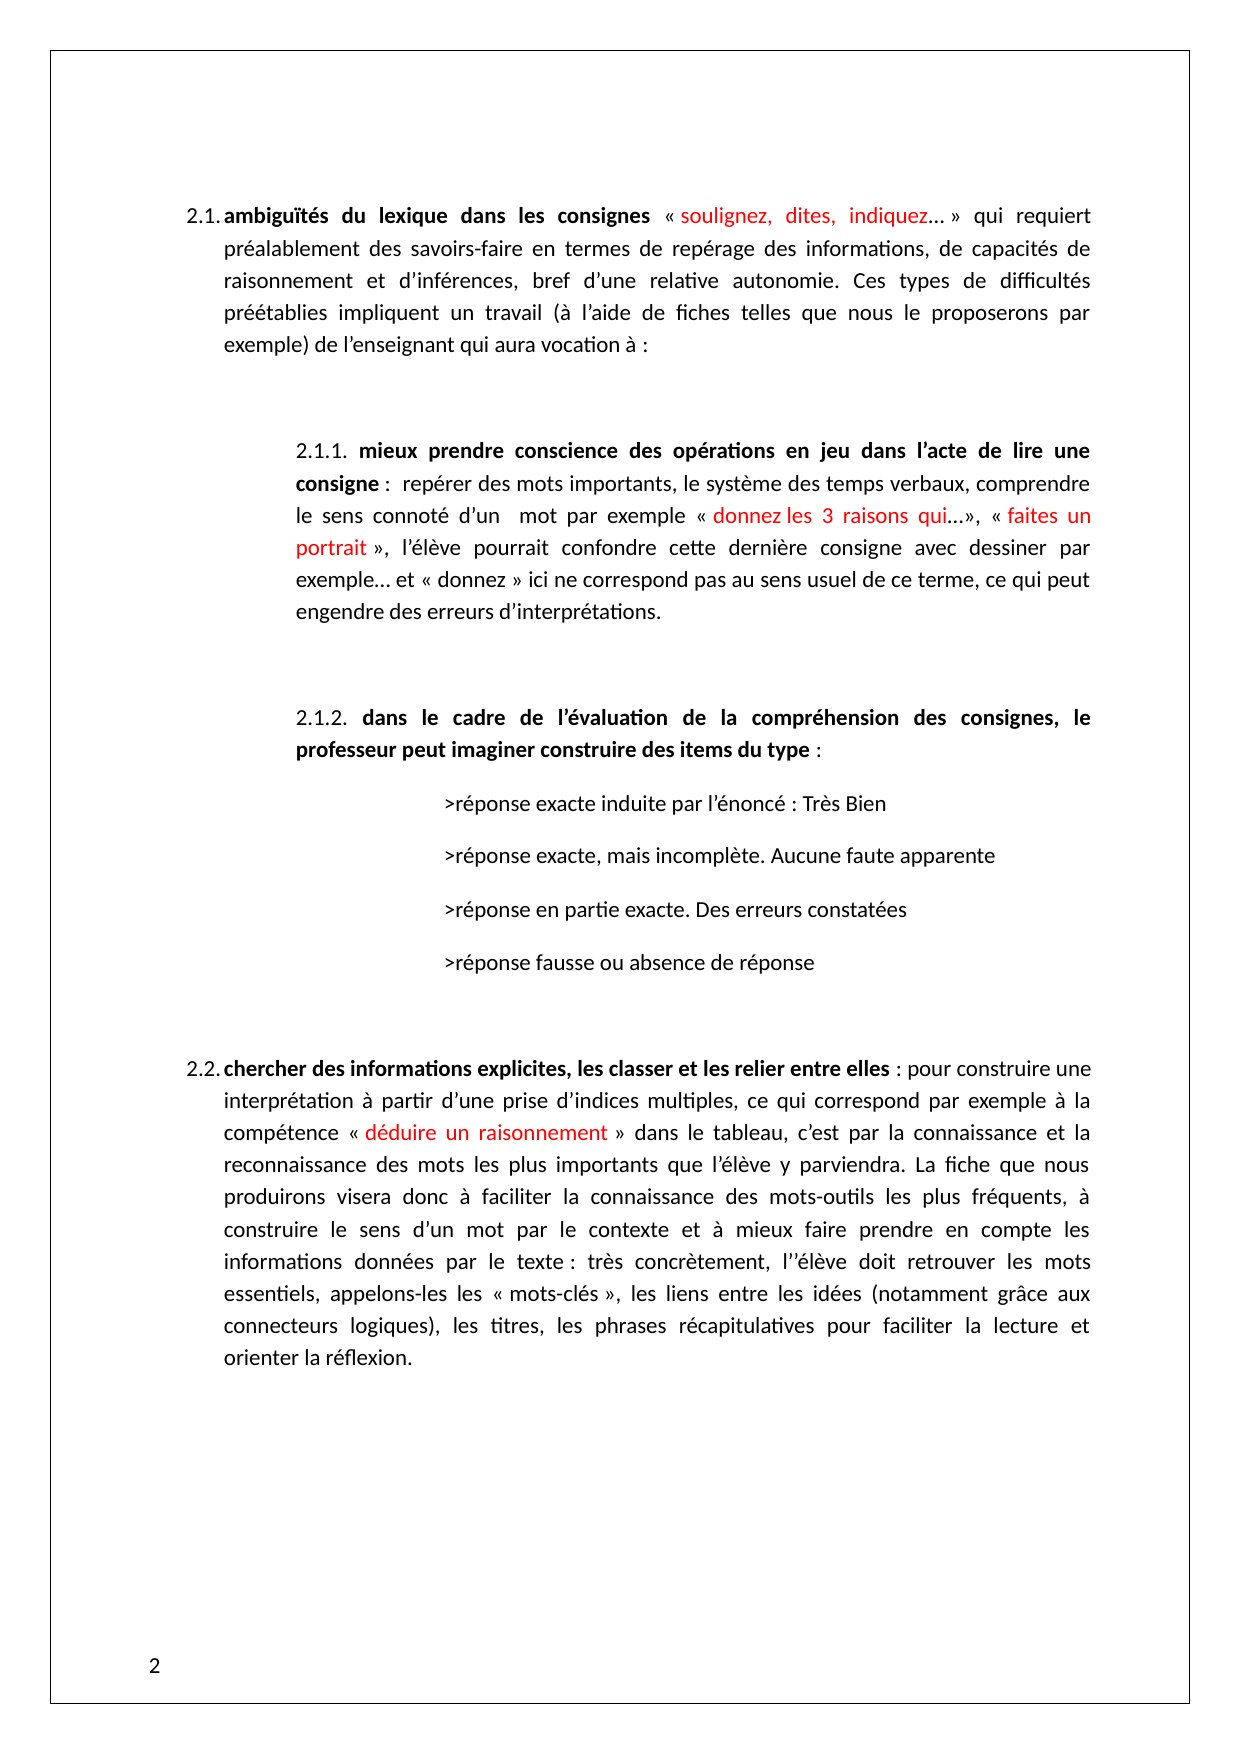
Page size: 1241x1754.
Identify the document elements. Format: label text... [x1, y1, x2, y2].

list ambiguïtés du lexique dans les consignes « soulignez, dites, indiquez… » qui requiert préalablement des savoirs-faire en termes de repérage des informations, de capacités de raisonnement et d’inférences, bref d’une relative autonomie. Ces types de difficultés préétablies impliquent un travail (à l’aide de fiches telles que nous le proposerons par exemple) de l’enseignant qui aura vocation à : [186, 202, 1092, 358]
list chercher des informations explicites, les classer et les relier entre elles : pour construire une interprétation à partir d’une prise d’indices multiples, ce qui correspond par exemple à la compétence « déduire un raisonnement » dans le tableau, c’est par la connaissance et la reconnaissance des mots les plus importants que l’élève y parviendra. La fiche que nous produirons visera donc à faciliter la connaissance des mots-outils les plus fréquents, à construire le sens d’un mot par le contexte et à mieux faire prendre en compte les informations données par le texte : très concrètement, l’’élève doit retrouver les mots essentiels, appelons-les les « mots-clés », les liens entre les idées (notamment grâce aux connecteurs logiques), les titres, les phrases récapitulatives pour faciliter la lecture et orienter la réflexion. [186, 1054, 1092, 1371]
text 2.1.2. dans le cadre de l’évaluation de la compréhension des consignes, le professeur peut imaginer construire des items du type : [296, 703, 1092, 764]
text 2.1.1. mieux prendre conscience des opérations en jeu dans l’acte de lire une consigne : repérer des mots importants, le système des temps verbaux, comprendre le sens connoté d’un mot par exemple « donnez les 3 raisons qui…», « faites un portrait », l’élève pourrait confondre cette dernière consigne avec dessiner par exemple… et « donnez » ici ne correspond pas au sens usuel de ce terme, ce qui peut engendre des erreurs d’interprétations. [296, 436, 1092, 625]
text >réponse exacte, mais incomplète. Aucune faute apparente [370, 842, 1092, 870]
text >réponse fausse ou absence de réponse [370, 948, 1092, 976]
text >réponse en partie exacte. Des erreurs constatées [370, 895, 1092, 923]
text >réponse exacte induite par l’énoncé : Très Bien [296, 789, 1092, 817]
